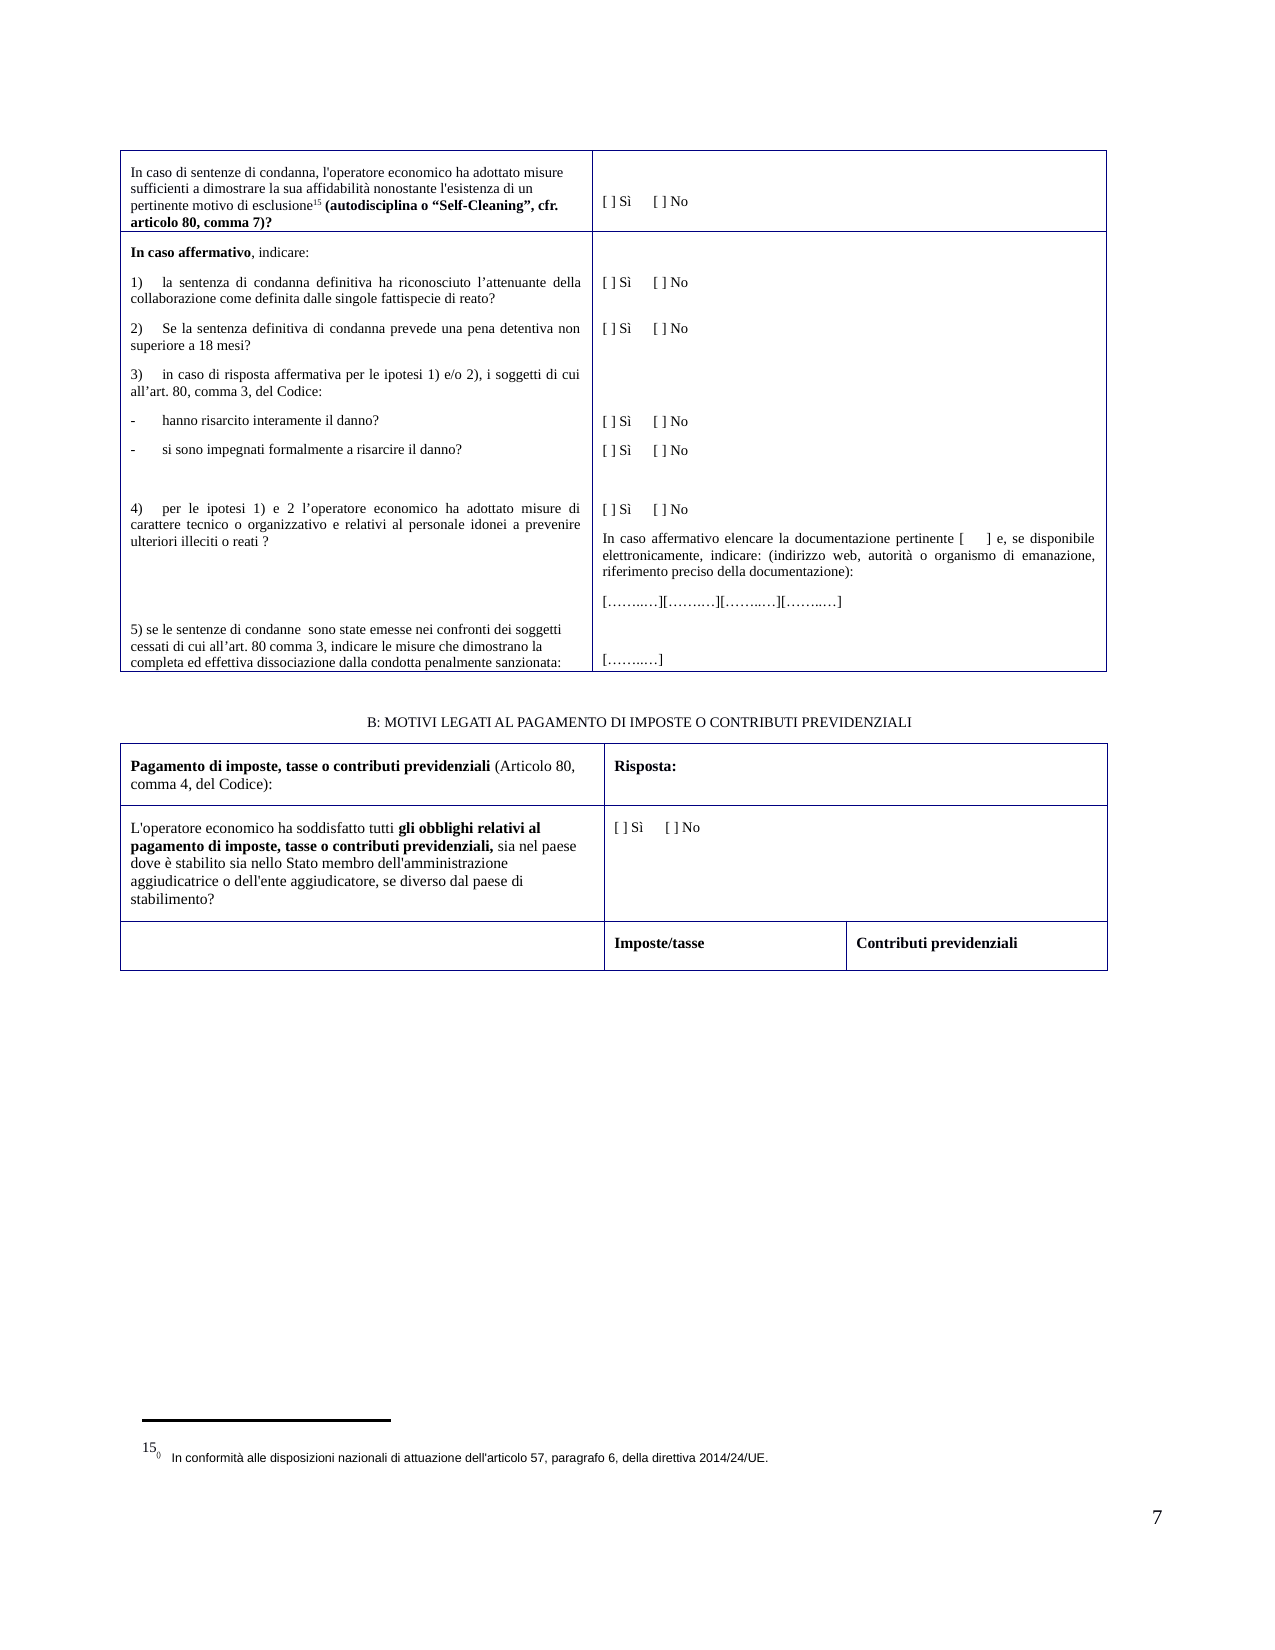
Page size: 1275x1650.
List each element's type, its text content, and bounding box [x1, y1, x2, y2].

table_cell Contributi previdenziali [847, 922, 1107, 969]
table_cell In caso affermativo, indicare: 1) la sentenza di condanna definitiva ha riconosciuto l’attenuante della collaborazione come definita dalle singole fattispecie di reato? 2) Se la sentenza definitiva di condanna prevede una pena detentiva non superiore a 18 mesi? 3) in caso di risposta affermativa per le ipotesi 1) e/o 2), i soggetti di cui all’art. 80, comma 3, del Codice: - hanno risarcito interamente il danno? - si sono impegnati formalmente a risarcire il danno? 4) per le ipotesi 1) e 2 l’operatore economico ha adottato misure di carattere tecnico o organizzativo e relativi al personale idonei a prevenire ulteriori illeciti o reati ? 5) se le sentenze di condanne sono state emesse nei confronti dei soggetti cessati di cui all’art. 80 comma 3, indicare le misure che dimostrano la completa ed effettiva dissociazione dalla condotta penalmente sanzionata: [121, 232, 592, 671]
table_header Risposta: [605, 744, 1107, 805]
text B: MOTIVI LEGATI AL PAGAMENTO DI IMPOSTE O CONTRIBUTI PREVIDENZIALI [142, 714, 1137, 731]
table_cell L'operatore economico ha soddisfatto tutti gli obblighi relativi al pagamento di imposte, tasse o contributi previdenziali, sia nel paese dove è stabilito sia nello Stato membro dell'amministrazione aggiudicatrice o dell'ente aggiudicatore, se diverso dal paese di stabilimento? [121, 806, 604, 921]
table_cell [ ] Sì [ ] No [593, 151, 1106, 231]
table_cell Imposte/tasse [605, 922, 846, 969]
table_cell [ ] Sì [ ] No [605, 806, 1107, 921]
table_header Pagamento di imposte, tasse o contributi previdenziali (Articolo 80, comma 4, del Codice): [121, 744, 604, 805]
table_cell [ ] Sì [ ] No [ ] Sì [ ] No [ ] Sì [ ] No [ ] Sì [ ] No [ ] Sì [ ] No In caso affermativo elencare la documentazione pertinente [ ] e, se disponibile elettronicamente, indicare: (indirizzo web, autorità o organismo di emanazione, riferimento preciso della documentazione): [……..…][…….…][……..…][……..…] [……..…] [593, 232, 1106, 671]
table_cell In caso di sentenze di condanna, l'operatore economico ha adottato misure sufficienti a dimostrare la sua affidabilità nonostante l'esistenza di un pertinente motivo di esclusione (autodisciplina o “Self-Cleaning”, cfr. articolo 80, comma 7)? [121, 151, 592, 231]
table_cell [121, 922, 604, 969]
